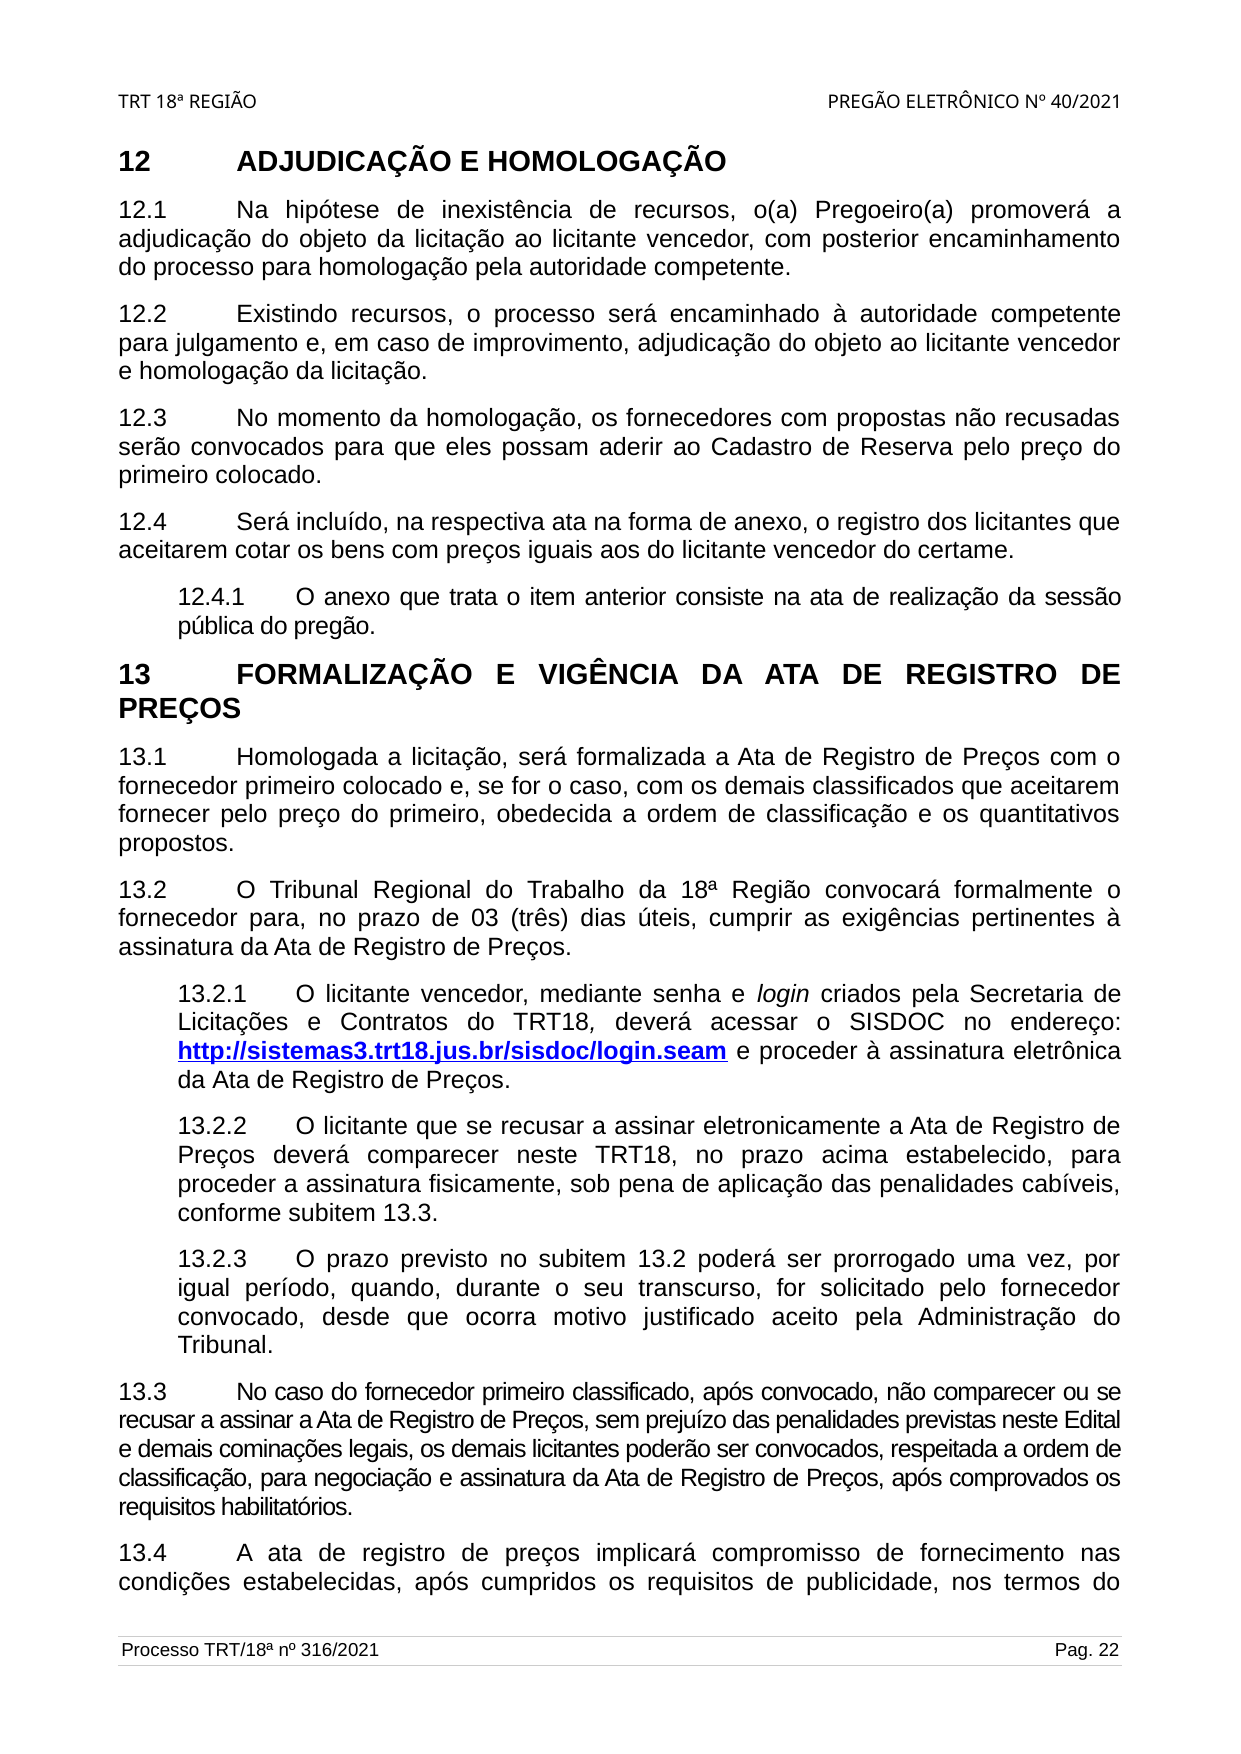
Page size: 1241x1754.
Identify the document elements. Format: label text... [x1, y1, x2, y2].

text 13.1 Homologada a licitação, será formalizada a Ata de Registro de Preços com o fornecedor primeiro colocado e, se for o caso, com os demais classificados que aceitarem fornecer pelo preço do primeiro, obedecida a ordem de classificação e os quantitativos propostos. [118, 742, 1122, 857]
list 13.2.2 O licitante que se recusar a assinar eletronicamente a Ata de Registro de Preços deverá comparecer neste TRT18, no prazo acima estabelecido, para proceder a assinatura fisicamente, sob pena de aplicação das penalidades cabíveis, conforme subitem 13.3. [177, 1111, 1122, 1226]
list 13 FORMALIZAÇÃO E VIGÊNCIA DA ATA DE REGISTRO DE PREÇOS [118, 657, 1122, 724]
text 13.2 O Tribunal Regional do Trabalho da 18ª Região convocará formalmente o fornecedor para, no prazo de 03 (três) dias úteis, cumprir as exigências pertinentes à assinatura da Ata de Registro de Preços. [118, 874, 1122, 961]
text 12.4 Será incluído, na respectiva ata na forma de anexo, o registro dos licitantes que aceitarem cotar os bens com preços iguais aos do licitante vencedor do certame. [118, 507, 1122, 564]
text 12.2 Existindo recursos, o processo será encaminhado à autoridade competente para julgamento e, em caso de improvimento, adjudicação do objeto ao licitante vencedor e homologação da licitação. [118, 299, 1122, 385]
text 13.2.1 O licitante vencedor, mediante senha e login criados pela Secretaria de Licitações e Contratos do TRT18, deverá acessar o SISDOC no endereço: http://sistemas3.trt18.jus.br/sisdoc/login.seam e proceder à assinatura eletrônica da Ata de Registro de Preços. [177, 978, 1122, 1093]
text 13.4 A ata de registro de preços implicará compromisso de fornecimento nas condições estabelecidas, após cumpridos os requisitos de publicidade, nos termos do [118, 1538, 1122, 1596]
text 13.3 No caso do fornecedor primeiro classificado, após convocado, não comparecer ou se recusar a assinar a Ata de Registro de Preços, sem prejuízo das penalidades previstas neste Edital e demais cominações legais, os demais licitantes poderão ser convocados, respeitada a ordem de classificação, para negociação e assinatura da Ata de Registro de Preços, após comprovados os requisitos habilitatórios. [118, 1377, 1122, 1520]
text 12.3 No momento da homologação, os fornecedores com propostas não recusadas serão convocados para que eles possam aderir ao Cadastro de Reserva pelo preço do primeiro colocado. [118, 403, 1122, 489]
text 12.1 Na hipótese de inexistência de recursos, o(a) Pregoeiro(a) promoverá a adjudicação do objeto da licitação ao licitante vencedor, com posterior encaminhamento do processo para homologação pela autoridade competente. [118, 195, 1122, 281]
list 13.2.3 O prazo previsto no subitem 13.2 poderá ser prorrogado uma vez, por igual período, quando, durante o seu transcurso, for solicitado pelo fornecedor convocado, desde que ocorra motivo justificado aceito pela Administração do Tribunal. [177, 1244, 1122, 1359]
text 12.4.1 O anexo que trata o item anterior consiste na ata de realização da sessão pública do pregão. [177, 582, 1122, 639]
text 12 ADJUDICAÇÃO E HOMOLOGAÇÃO [118, 143, 1122, 177]
